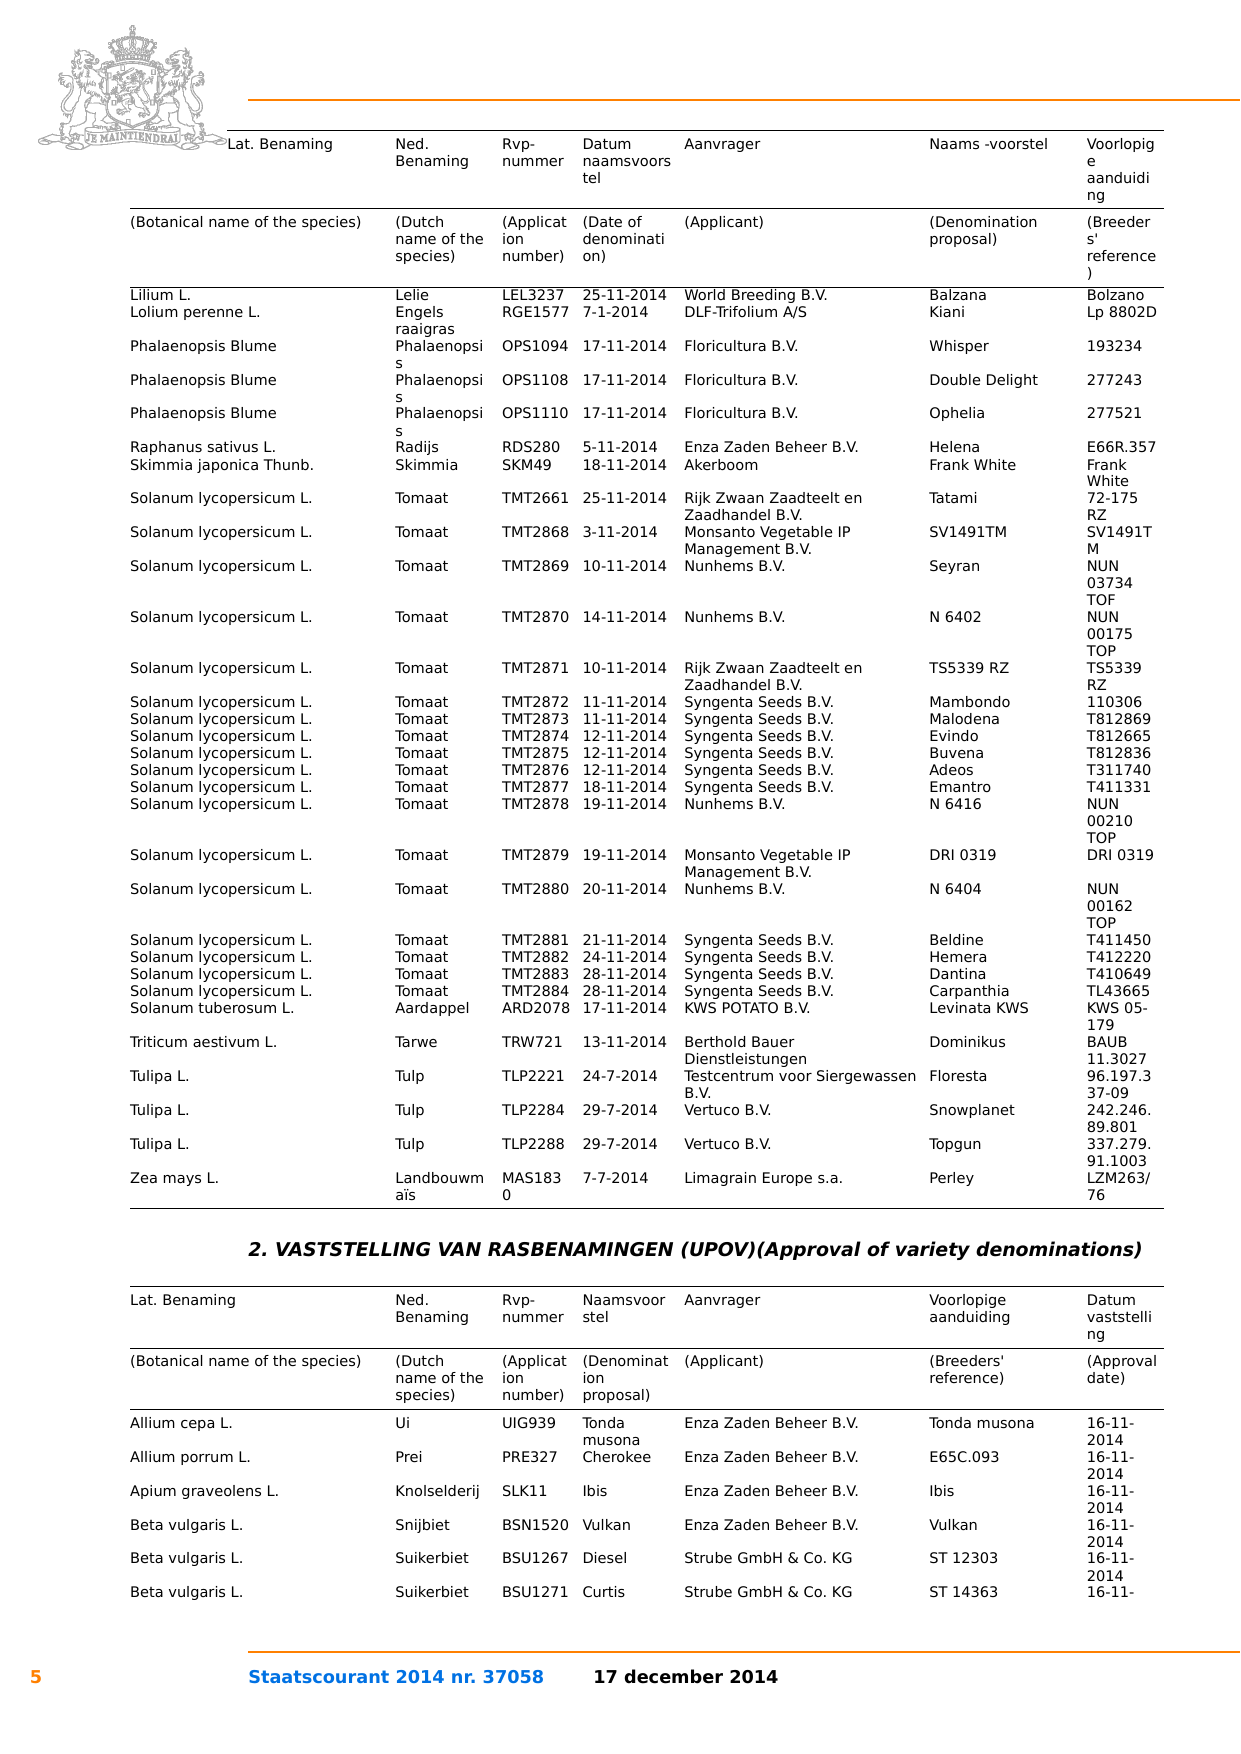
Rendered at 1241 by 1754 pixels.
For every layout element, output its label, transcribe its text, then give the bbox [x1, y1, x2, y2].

table_cell 10-11-2014 [576, 558, 678, 609]
table_cell TMT2872 [496, 694, 576, 711]
table_cell Solanum tuberosum L. [130, 1000, 389, 1034]
table_cell 242.246.89.801 [1081, 1102, 1163, 1136]
table_cell Floricultura B.V. [678, 338, 923, 371]
table_cell PRE327 [496, 1449, 576, 1482]
table_cell RDS280 [496, 439, 576, 456]
table_cell 12-11-2014 [576, 745, 678, 762]
table_cell Tarwe [389, 1034, 496, 1068]
table_cell OPS1110 [496, 405, 576, 439]
table_cell 16-11-2014 [1081, 1483, 1163, 1516]
table_cell Syngenta Seeds B.V. [678, 983, 923, 1000]
table_cell Lilium L. [130, 288, 389, 303]
table_cell (Botanical name of the species) [130, 1349, 389, 1409]
table_cell Whisper [923, 338, 1081, 371]
table_cell Adeos [923, 762, 1081, 779]
table_cell Skimmia japonica Thunb. [130, 456, 389, 490]
table_cell Solanum lycopersicum L. [130, 983, 389, 1000]
table_cell 110306 [1081, 694, 1163, 711]
table_cell Tulp [389, 1136, 496, 1169]
table_cell Evindo [923, 728, 1081, 745]
table_cell 17-11-2014 [576, 1000, 678, 1034]
table_cell Skimmia [389, 456, 496, 490]
table_cell UIG939 [496, 1410, 576, 1448]
table_cell BSN1520 [496, 1516, 576, 1550]
table_cell Tulipa L. [130, 1136, 389, 1169]
table_cell Vulkan [576, 1516, 678, 1550]
table_cell Tomaat [389, 745, 496, 762]
table_cell Tomaat [389, 932, 496, 949]
table_cell Tomaat [389, 660, 496, 694]
table_cell Tomaat [389, 728, 496, 745]
table_cell Solanum lycopersicum L. [130, 881, 389, 932]
table_cell 7-7-2014 [576, 1170, 678, 1208]
table_cell Tulp [389, 1068, 496, 1102]
table_cell 11-11-2014 [576, 711, 678, 728]
table_cell NUN 00162 TOP [1081, 881, 1163, 932]
table_cell LEL3237 [496, 288, 576, 303]
table_cell 25-11-2014 [576, 490, 678, 524]
table_cell 28-11-2014 [576, 983, 678, 1000]
table_cell 3-11-2014 [576, 524, 678, 558]
table_cell Lp 8802D [1081, 304, 1163, 337]
table_cell TS5339 RZ [923, 660, 1081, 694]
table_cell TMT2884 [496, 983, 576, 1000]
table_cell T411450 [1081, 932, 1163, 949]
table_cell Suikerbiet [389, 1584, 496, 1601]
table_cell Helena [923, 439, 1081, 456]
table_cell 20-11-2014 [576, 881, 678, 932]
table_cell Solanum lycopersicum L. [130, 762, 389, 779]
table_cell Tomaat [389, 762, 496, 779]
table_cell Tomaat [389, 966, 496, 983]
table_cell (Applicant) [678, 1349, 923, 1409]
table_cell TMT2879 [496, 847, 576, 881]
table_cell OPS1108 [496, 371, 576, 405]
table_cell 12-11-2014 [576, 728, 678, 745]
table_cell Zea mays L. [130, 1170, 389, 1208]
table_cell TMT2868 [496, 524, 576, 558]
table_cell TMT2871 [496, 660, 576, 694]
table_cell Syngenta Seeds B.V. [678, 966, 923, 983]
table_cell (Approval date) [1081, 1349, 1163, 1409]
table_cell Allium cepa L. [130, 1410, 389, 1448]
table_cell 29-7-2014 [576, 1102, 678, 1136]
table_cell Tomaat [389, 609, 496, 660]
table_cell TL43665 [1081, 983, 1163, 1000]
table_cell 277243 [1081, 371, 1163, 405]
table_cell (Application number) [496, 1349, 576, 1409]
table_header Naamsvoorstel [576, 1287, 678, 1347]
table_cell Mambondo [923, 694, 1081, 711]
table_cell E66R.357 [1081, 439, 1163, 456]
table_cell TMT2878 [496, 796, 576, 847]
table_cell (Date of denomination) [576, 209, 678, 287]
table_cell Prei [389, 1449, 496, 1482]
table_cell Suikerbiet [389, 1550, 496, 1584]
table_cell NUN 00210 TOP [1081, 796, 1163, 847]
table_cell TLP2284 [496, 1102, 576, 1136]
table_cell 16-11-2014 [1081, 1516, 1163, 1550]
table_cell 24-7-2014 [576, 1068, 678, 1102]
table_cell Aardappel [389, 1000, 496, 1034]
table_cell T410649 [1081, 966, 1163, 983]
table_cell Enza Zaden Beheer B.V. [678, 439, 923, 456]
table_cell TMT2874 [496, 728, 576, 745]
table_cell 21-11-2014 [576, 932, 678, 949]
table_cell Tonda musona [576, 1410, 678, 1448]
table_cell Berthold Bauer Dienstleistungen [678, 1034, 923, 1068]
table_cell Solanum lycopersicum L. [130, 660, 389, 694]
table_cell Tulp [389, 1102, 496, 1136]
table_cell Tomaat [389, 881, 496, 932]
table_cell 17-11-2014 [576, 371, 678, 405]
table_cell N 6404 [923, 881, 1081, 932]
table_cell Monsanto Vegetable IP Management B.V. [678, 847, 923, 881]
table_cell Syngenta Seeds B.V. [678, 779, 923, 796]
table_cell TS5339 RZ [1081, 660, 1163, 694]
table_cell 18-11-2014 [576, 779, 678, 796]
table_header Rvp-nummer [496, 1287, 576, 1347]
table_cell Solanum lycopersicum L. [130, 490, 389, 524]
table_cell Rijk Zwaan Zaadteelt en Zaadhandel B.V. [678, 490, 923, 524]
table_cell 17-11-2014 [576, 338, 678, 371]
table_cell TMT2877 [496, 779, 576, 796]
table_cell DLF-Trifolium A/S [678, 304, 923, 337]
table_cell Syngenta Seeds B.V. [678, 745, 923, 762]
table_header Naams -voorstel [923, 131, 1081, 208]
table_header Voorlopige aanduiding [923, 1287, 1081, 1347]
table_cell 7-1-2014 [576, 304, 678, 337]
table_cell TRW721 [496, 1034, 576, 1068]
table_header Datum vaststelling [1081, 1287, 1163, 1347]
table_cell BSU1271 [496, 1584, 576, 1601]
table_cell 337.279.91.1003 [1081, 1136, 1163, 1169]
table_cell 19-11-2014 [576, 847, 678, 881]
table_cell Floricultura B.V. [678, 371, 923, 405]
table_cell SV1491TM [1081, 524, 1163, 558]
table_cell 13-11-2014 [576, 1034, 678, 1068]
table_cell Tomaat [389, 983, 496, 1000]
table_cell Tomaat [389, 558, 496, 609]
table_cell Phalaenopsis [389, 371, 496, 405]
table_cell T411331 [1081, 779, 1163, 796]
table_cell Phalaenopsis [389, 405, 496, 439]
table_cell Lelie [389, 288, 496, 303]
table_cell 16-11- [1081, 1584, 1163, 1601]
table_cell Solanum lycopersicum L. [130, 745, 389, 762]
table_cell Solanum lycopersicum L. [130, 558, 389, 609]
table_cell T812869 [1081, 711, 1163, 728]
table_cell Enza Zaden Beheer B.V. [678, 1483, 923, 1516]
table_cell Beta vulgaris L. [130, 1550, 389, 1584]
table_cell Solanum lycopersicum L. [130, 932, 389, 949]
table_cell Ui [389, 1410, 496, 1448]
table_cell 18-11-2014 [576, 456, 678, 490]
table_cell Nunhems B.V. [678, 609, 923, 660]
table_cell Solanum lycopersicum L. [130, 847, 389, 881]
table_cell DRI 0319 [923, 847, 1081, 881]
table_cell Lolium perenne L. [130, 304, 389, 337]
table_cell TMT2876 [496, 762, 576, 779]
table_cell Diesel [576, 1550, 678, 1584]
table_cell Frank White [1081, 456, 1163, 490]
table_cell TMT2875 [496, 745, 576, 762]
table_cell TMT2873 [496, 711, 576, 728]
table_cell Emantro [923, 779, 1081, 796]
table_cell KWS POTATO B.V. [678, 1000, 923, 1034]
table_cell ST 12303 [923, 1550, 1081, 1584]
table_cell NUN 03734 TOF [1081, 558, 1163, 609]
table_cell Phalaenopsis Blume [130, 371, 389, 405]
table_cell 193234 [1081, 338, 1163, 371]
table_cell 11-11-2014 [576, 694, 678, 711]
table_cell Snowplanet [923, 1102, 1081, 1136]
table_cell Tonda musona [923, 1410, 1081, 1448]
table_cell (Denomination proposal) [576, 1349, 678, 1409]
table_cell Beldine [923, 932, 1081, 949]
table_cell Ophelia [923, 405, 1081, 439]
table_cell T311740 [1081, 762, 1163, 779]
table_cell Ibis [576, 1483, 678, 1516]
table_cell Solanum lycopersicum L. [130, 966, 389, 983]
table_cell Hemera [923, 949, 1081, 966]
table_cell Allium porrum L. [130, 1449, 389, 1482]
table_cell Balzana [923, 288, 1081, 303]
picture [38, 25, 227, 150]
table_cell Vertuco B.V. [678, 1102, 923, 1136]
table_cell Engels raaigras [389, 304, 496, 337]
subtitle 2. VASTSTELLING VAN RASBENAMINGEN (UPOV)(Approval of variety denominations) [248, 1239, 1163, 1261]
table_cell Radijs [389, 439, 496, 456]
table_cell Kiani [923, 304, 1081, 337]
table_cell Malodena [923, 711, 1081, 728]
table_cell Curtis [576, 1584, 678, 1601]
table_cell 28-11-2014 [576, 966, 678, 983]
table_cell BSU1267 [496, 1550, 576, 1584]
table_cell Monsanto Vegetable IP Management B.V. [678, 524, 923, 558]
table_cell Frank White [923, 456, 1081, 490]
table_cell Phalaenopsis Blume [130, 338, 389, 371]
table_cell Limagrain Europe s.a. [678, 1170, 923, 1208]
table_cell Triticum aestivum L. [130, 1034, 389, 1068]
table_cell 10-11-2014 [576, 660, 678, 694]
table_cell Vulkan [923, 1516, 1081, 1550]
table_cell (Breeders' reference) [1081, 209, 1163, 287]
table_cell TLP2288 [496, 1136, 576, 1169]
table_cell Rijk Zwaan Zaadteelt en Zaadhandel B.V. [678, 660, 923, 694]
table_header Voorlopige aanduiding [1081, 131, 1163, 208]
table_cell 19-11-2014 [576, 796, 678, 847]
table_cell (Denomination proposal) [923, 209, 1081, 287]
table_cell (Applicant) [678, 209, 923, 287]
table_cell Strube GmbH & Co. KG [678, 1584, 923, 1601]
table_cell T812665 [1081, 728, 1163, 745]
table_cell 14-11-2014 [576, 609, 678, 660]
table_cell Syngenta Seeds B.V. [678, 932, 923, 949]
table_cell Apium graveolens L. [130, 1483, 389, 1516]
table_cell 25-11-2014 [576, 288, 678, 303]
table_cell Phalaenopsis [389, 338, 496, 371]
table_cell Floresta [923, 1068, 1081, 1102]
table_cell 16-11-2014 [1081, 1449, 1163, 1482]
table_cell 12-11-2014 [576, 762, 678, 779]
table_cell MAS1830 [496, 1170, 576, 1208]
table_cell Buvena [923, 745, 1081, 762]
table_cell (Application number) [496, 209, 576, 287]
table_cell Carpanthia [923, 983, 1081, 1000]
table_cell T412220 [1081, 949, 1163, 966]
table_cell Dantina [923, 966, 1081, 983]
table_cell SLK11 [496, 1483, 576, 1516]
table_cell 24-11-2014 [576, 949, 678, 966]
table_cell E65C.093 [923, 1449, 1081, 1482]
table_cell 16-11-2014 [1081, 1550, 1163, 1584]
table_cell Phalaenopsis Blume [130, 405, 389, 439]
table_cell KWS 05-179 [1081, 1000, 1163, 1034]
table_cell Levinata KWS [923, 1000, 1081, 1034]
table_cell Syngenta Seeds B.V. [678, 949, 923, 966]
table_cell TLP2221 [496, 1068, 576, 1102]
table_cell Dominikus [923, 1034, 1081, 1068]
table_cell Landbouwmaïs [389, 1170, 496, 1208]
table_cell LZM263/76 [1081, 1170, 1163, 1208]
table_cell NUN 00175 TOP [1081, 609, 1163, 660]
table_cell Double Delight [923, 371, 1081, 405]
table_cell Syngenta Seeds B.V. [678, 762, 923, 779]
table_cell TMT2881 [496, 932, 576, 949]
table_cell Tomaat [389, 796, 496, 847]
table_cell Nunhems B.V. [678, 796, 923, 847]
table_cell Cherokee [576, 1449, 678, 1482]
table_cell TMT2661 [496, 490, 576, 524]
table_header Ned. Benaming [389, 1287, 496, 1347]
table_cell (Botanical name of the species) [130, 209, 389, 287]
table_cell (Dutch name of the species) [389, 209, 496, 287]
table_cell Beta vulgaris L. [130, 1516, 389, 1550]
table_cell Floricultura B.V. [678, 405, 923, 439]
table_header Aanvrager [678, 131, 923, 208]
table_cell Nunhems B.V. [678, 881, 923, 932]
table_cell Solanum lycopersicum L. [130, 779, 389, 796]
table_cell Solanum lycopersicum L. [130, 694, 389, 711]
table_cell Snijbiet [389, 1516, 496, 1550]
table_cell Enza Zaden Beheer B.V. [678, 1410, 923, 1448]
table_cell ST 14363 [923, 1584, 1081, 1601]
table_cell OPS1094 [496, 338, 576, 371]
table_cell Tulipa L. [130, 1068, 389, 1102]
table_cell BAUB 11.3027 [1081, 1034, 1163, 1068]
table_cell 277521 [1081, 405, 1163, 439]
table_cell Akerboom [678, 456, 923, 490]
table_cell TMT2882 [496, 949, 576, 966]
table_cell DRI 0319 [1081, 847, 1163, 881]
table_cell Solanum lycopersicum L. [130, 949, 389, 966]
table_cell T812836 [1081, 745, 1163, 762]
table_cell Solanum lycopersicum L. [130, 711, 389, 728]
table_cell Vertuco B.V. [678, 1136, 923, 1169]
table_cell Knolselderij [389, 1483, 496, 1516]
table_cell Tomaat [389, 524, 496, 558]
table_cell Solanum lycopersicum L. [130, 524, 389, 558]
table_cell World Breeding B.V. [678, 288, 923, 303]
table_cell TMT2870 [496, 609, 576, 660]
table_cell Beta vulgaris L. [130, 1584, 389, 1601]
table_cell Topgun [923, 1136, 1081, 1169]
table_cell Perley [923, 1170, 1081, 1208]
table_cell Syngenta Seeds B.V. [678, 694, 923, 711]
table_cell 96.197.337-09 [1081, 1068, 1163, 1102]
table_cell Strube GmbH & Co. KG [678, 1550, 923, 1584]
table_cell Solanum lycopersicum L. [130, 609, 389, 660]
table_header Datum naamsvoorstel [576, 131, 678, 208]
table_cell (Dutch name of the species) [389, 1349, 496, 1409]
table_cell 16-11-2014 [1081, 1410, 1163, 1448]
table_cell N 6402 [923, 609, 1081, 660]
table_cell Raphanus sativus L. [130, 439, 389, 456]
table_cell TMT2869 [496, 558, 576, 609]
table_cell Solanum lycopersicum L. [130, 728, 389, 745]
table_cell 5-11-2014 [576, 439, 678, 456]
table_cell Tatami [923, 490, 1081, 524]
table_cell Solanum lycopersicum L. [130, 796, 389, 847]
table_header Ned. Benaming [389, 131, 496, 208]
table_cell Tomaat [389, 490, 496, 524]
table_cell RGE1577 [496, 304, 576, 337]
table_cell Seyran [923, 558, 1081, 609]
table_cell Ibis [923, 1483, 1081, 1516]
table_cell Tomaat [389, 847, 496, 881]
table_cell Syngenta Seeds B.V. [678, 728, 923, 745]
table_cell Enza Zaden Beheer B.V. [678, 1449, 923, 1482]
table_cell SKM49 [496, 456, 576, 490]
table_cell Enza Zaden Beheer B.V. [678, 1516, 923, 1550]
table_cell ARD2078 [496, 1000, 576, 1034]
table_cell N 6416 [923, 796, 1081, 847]
table_cell SV1491TM [923, 524, 1081, 558]
table_header Rvp-nummer [496, 131, 576, 208]
table_cell Tomaat [389, 779, 496, 796]
table_cell Tomaat [389, 711, 496, 728]
table_cell TMT2883 [496, 966, 576, 983]
table_cell Testcentrum voor Siergewassen B.V. [678, 1068, 923, 1102]
table_cell Tulipa L. [130, 1102, 389, 1136]
table_cell 17-11-2014 [576, 405, 678, 439]
table_cell Tomaat [389, 949, 496, 966]
table_cell Nunhems B.V. [678, 558, 923, 609]
table_cell (Breeders' reference) [923, 1349, 1081, 1409]
table_header Aanvrager [678, 1287, 923, 1347]
table_cell Tomaat [389, 694, 496, 711]
table_cell Syngenta Seeds B.V. [678, 711, 923, 728]
table_cell 72-175 RZ [1081, 490, 1163, 524]
table_cell 29-7-2014 [576, 1136, 678, 1169]
table_cell Bolzano [1081, 288, 1163, 303]
table_header Lat. Benaming [130, 1287, 389, 1347]
table_header Lat. Benaming [130, 131, 389, 208]
table_cell TMT2880 [496, 881, 576, 932]
